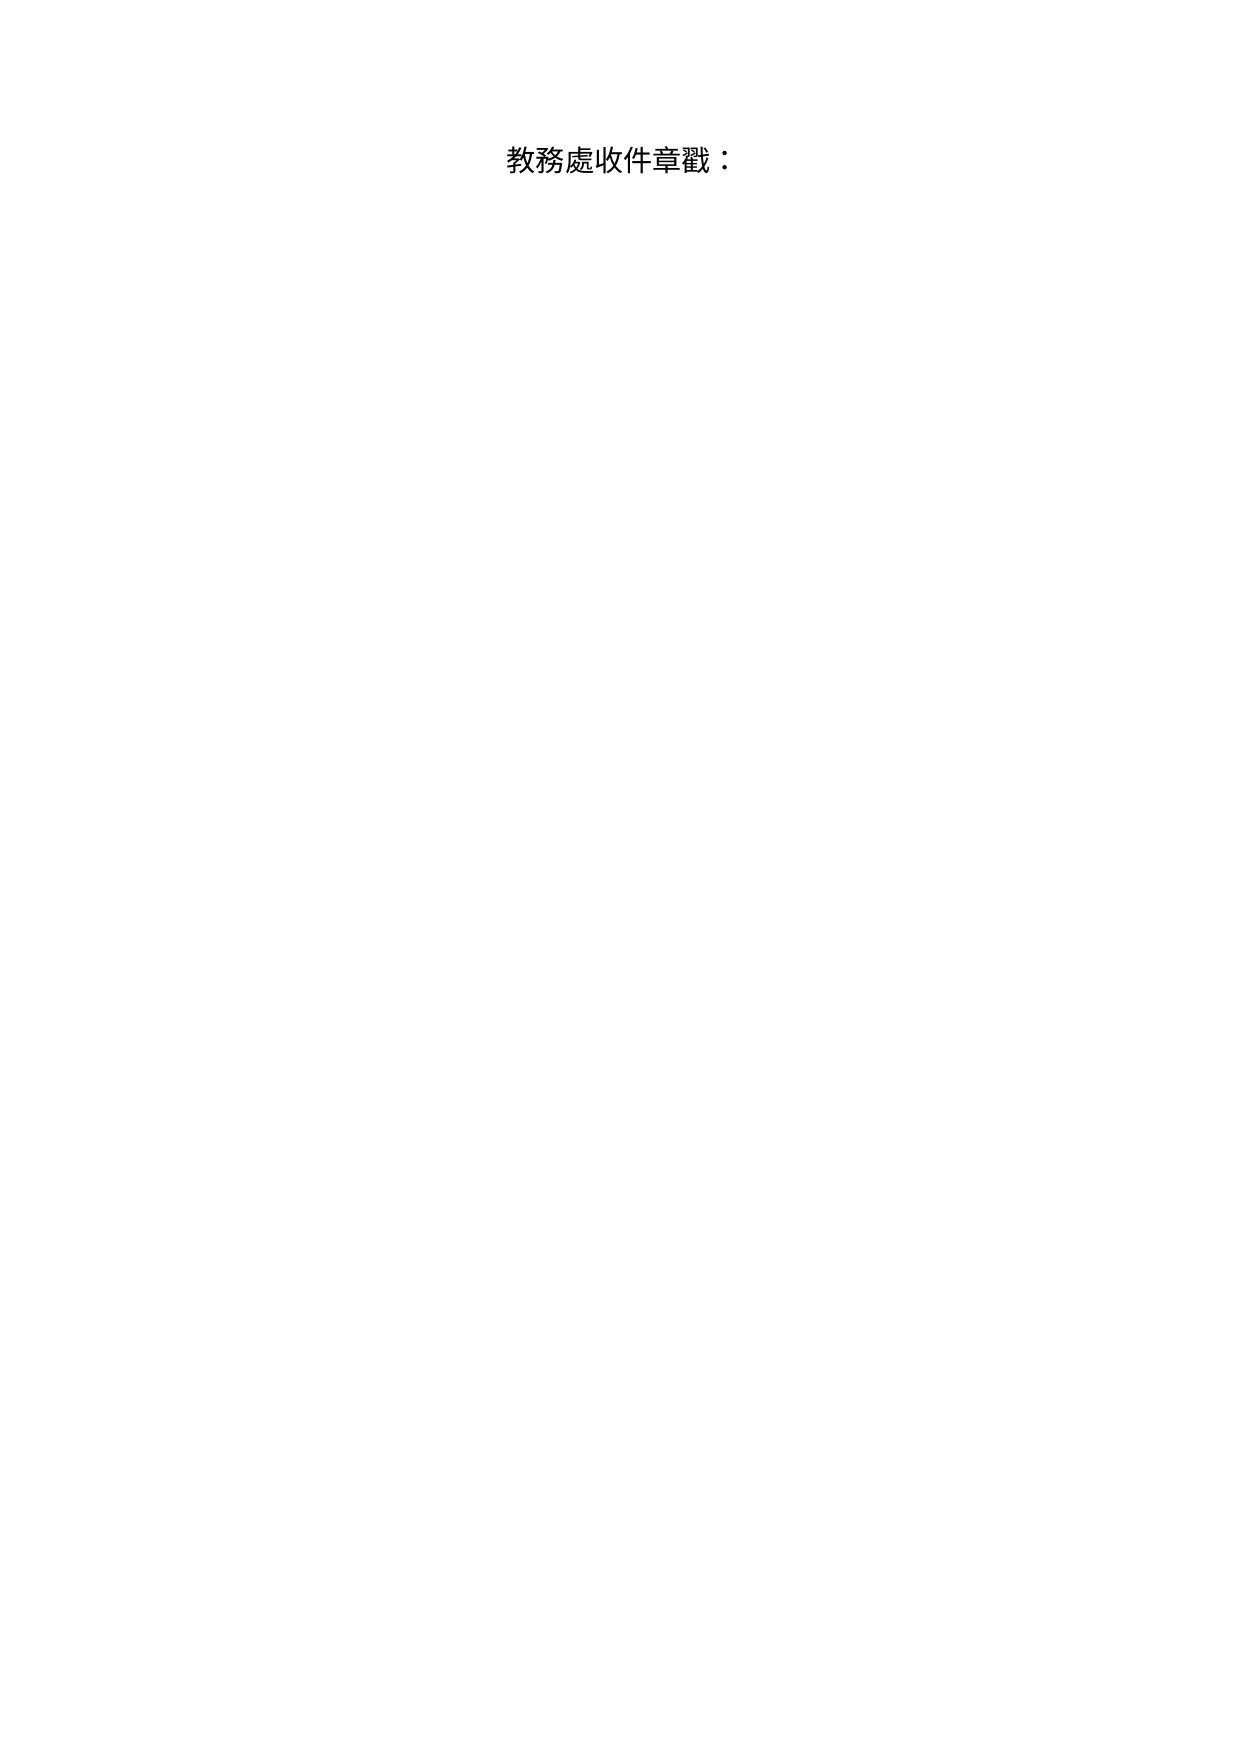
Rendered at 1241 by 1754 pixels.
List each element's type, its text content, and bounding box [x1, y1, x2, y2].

table_cell [64, 68, 1187, 113]
text 教務處收件章戳： [64, 138, 1182, 180]
